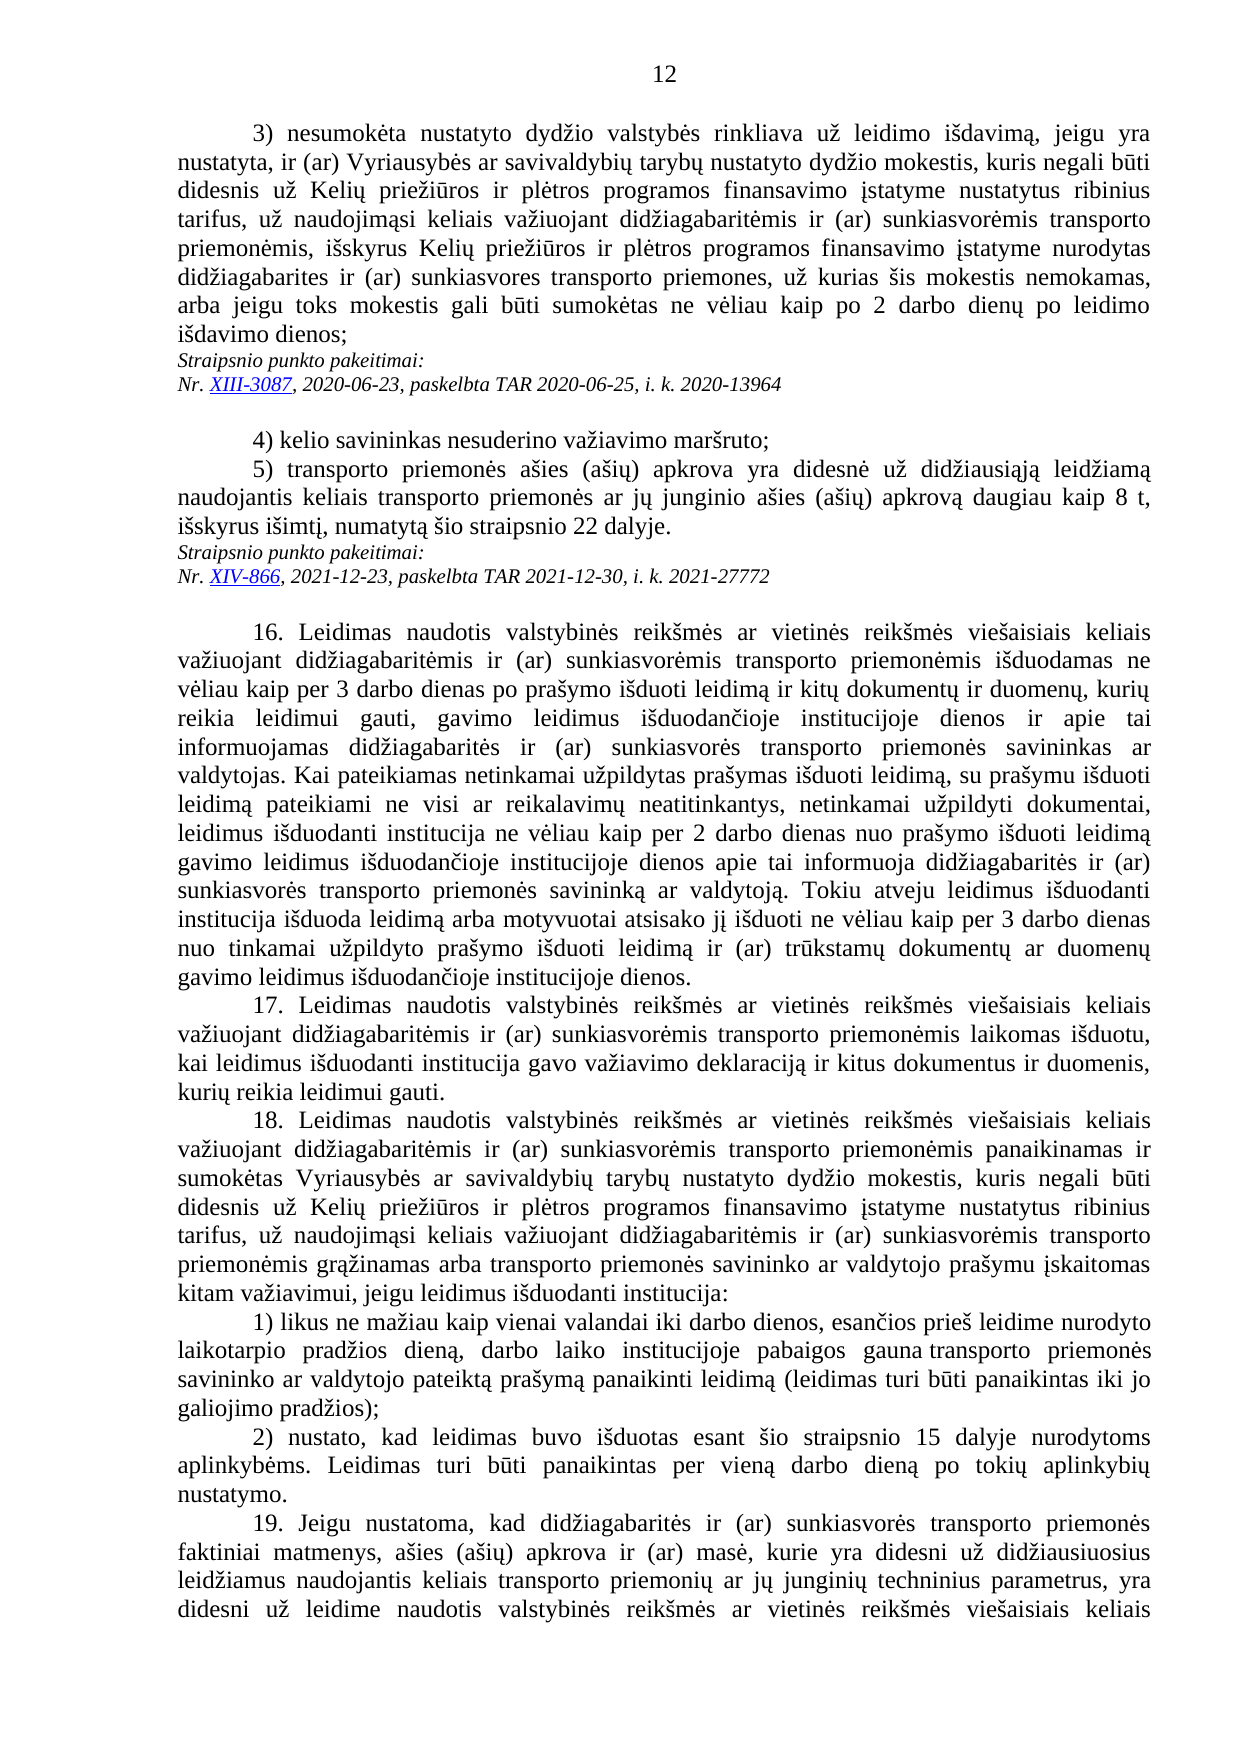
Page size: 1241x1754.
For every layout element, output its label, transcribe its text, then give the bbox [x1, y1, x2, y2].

text 19. Jeigu nustatoma, kad didžiagabaritės ir (ar) sunkiasvorės transporto priemonės faktiniai matmenys, ašies (ašių) apkrova ir (ar) masė, kurie yra didesni už didžiausiuosius leidžiamus naudojantis keliais transporto priemonių ar jų junginių techninius parametrus, yra didesni už leidime naudotis valstybinės reikšmės ar vietinės reikšmės viešaisiais keliais [177, 1508, 1152, 1623]
text 17. Leidimas naudotis valstybinės reikšmės ar vietinės reikšmės viešaisiais keliais važiuojant didžiagabaritėmis ir (ar) sunkiasvorėmis transporto priemonėmis laikomas išduotu, kai leidimus išduodanti institucija gavo važiavimo deklaraciją ir kitus dokumentus ir duomenis, kurių reikia leidimui gauti. [177, 991, 1152, 1106]
text 2) nustato, kad leidimas buvo išduotas esant šio straipsnio 15 dalyje nurodytoms aplinkybėms. Leidimas turi būti panaikintas per vieną darbo dieną po tokių aplinkybių nustatymo. [177, 1422, 1152, 1508]
text 18. Leidimas naudotis valstybinės reikšmės ar vietinės reikšmės viešaisiais keliais važiuojant didžiagabaritėmis ir (ar) sunkiasvorėmis transporto priemonėmis panaikinamas ir sumokėtas Vyriausybės ar savivaldybių tarybų nustatyto dydžio mokestis, kuris negali būti didesnis už Kelių priežiūros ir plėtros programos finansavimo įstatyme nustatytus ribinius tarifus, už naudojimąsi keliais važiuojant didžiagabaritėmis ir (ar) sunkiasvorėmis transporto priemonėmis grąžinamas arba transporto priemonės savininko ar valdytojo prašymu įskaitomas kitam važiavimui, jeigu leidimus išduodanti institucija: [177, 1106, 1152, 1307]
text 1) likus ne mažiau kaip vienai valandai iki darbo dienos, esančios prieš leidime nurodyto laikotarpio pradžios dieną, darbo laiko institucijoje pabaigos gauna transporto priemonės savininko ar valdytojo pateiktą prašymą panaikinti leidimą (leidimas turi būti panaikintas iki jo galiojimo pradžios); [177, 1307, 1152, 1422]
text Straipsnio punkto pakeitimai: [177, 348, 1152, 372]
text 5) transporto priemonės ašies (ašių) apkrova yra didesnė už didžiausiąją leidžiamą naudojantis keliais transporto priemonės ar jų junginio ašies (ašių) apkrovą daugiau kaip 8 t, išskyrus išimtį, numatytą šio straipsnio 22 dalyje. [177, 454, 1152, 540]
text 3) nesumokėta nustatyto dydžio valstybės rinkliava už leidimo išdavimą, jeigu yra nustatyta, ir (ar) Vyriausybės ar savivaldybių tarybų nustatyto dydžio mokestis, kuris negali būti didesnis už Kelių priežiūros ir plėtros programos finansavimo įstatyme nustatytus ribinius tarifus, už naudojimąsi keliais važiuojant didžiagabaritėmis ir (ar) sunkiasvorėmis transporto priemonėmis, išskyrus Kelių priežiūros ir plėtros programos finansavimo įstatyme nurodytas didžiagabarites ir (ar) sunkiasvores transporto priemones, už kurias šis mokestis nemokamas, arba jeigu toks mokestis gali būti sumokėtas ne vėliau kaip po 2 darbo dienų po leidimo išdavimo dienos; [177, 118, 1152, 348]
text 4) kelio savininkas nesuderino važiavimo maršruto; [177, 425, 1152, 454]
text Nr. XIV-866, 2021-12-23, paskelbta TAR 2021-12-30, i. k. 2021-27772 [177, 564, 1152, 588]
text 16. Leidimas naudotis valstybinės reikšmės ar vietinės reikšmės viešaisiais keliais važiuojant didžiagabaritėmis ir (ar) sunkiasvorėmis transporto priemonėmis išduodamas ne vėliau kaip per 3 darbo dienas po prašymo išduoti leidimą ir kitų dokumentų ir duomenų, kurių reikia leidimui gauti, gavimo leidimus išduodančioje institucijoje dienos ir apie tai informuojamas didžiagabaritės ir (ar) sunkiasvorės transporto priemonės savininkas ar valdytojas. Kai pateikiamas netinkamai užpildytas prašymas išduoti leidimą, su prašymu išduoti leidimą pateikiami ne visi ar reikalavimų neatitinkantys, netinkamai užpildyti dokumentai, leidimus išduodanti institucija ne vėliau kaip per 2 darbo dienas nuo prašymo išduoti leidimą gavimo leidimus išduodančioje institucijoje dienos apie tai informuoja didžiagabaritės ir (ar) sunkiasvorės transporto priemonės savininką ar valdytoją. Tokiu atveju leidimus išduodanti institucija išduoda leidimą arba motyvuotai atsisako jį išduoti ne vėliau kaip per 3 darbo dienas nuo tinkamai užpildyto prašymo išduoti leidimą ir (ar) trūkstamų dokumentų ar duomenų gavimo leidimus išduodančioje institucijoje dienos. [177, 617, 1152, 991]
text Straipsnio punkto pakeitimai: [177, 540, 1152, 564]
text Nr. XIII-3087, 2020-06-23, paskelbta TAR 2020-06-25, i. k. 2020-13964 [177, 372, 1152, 396]
